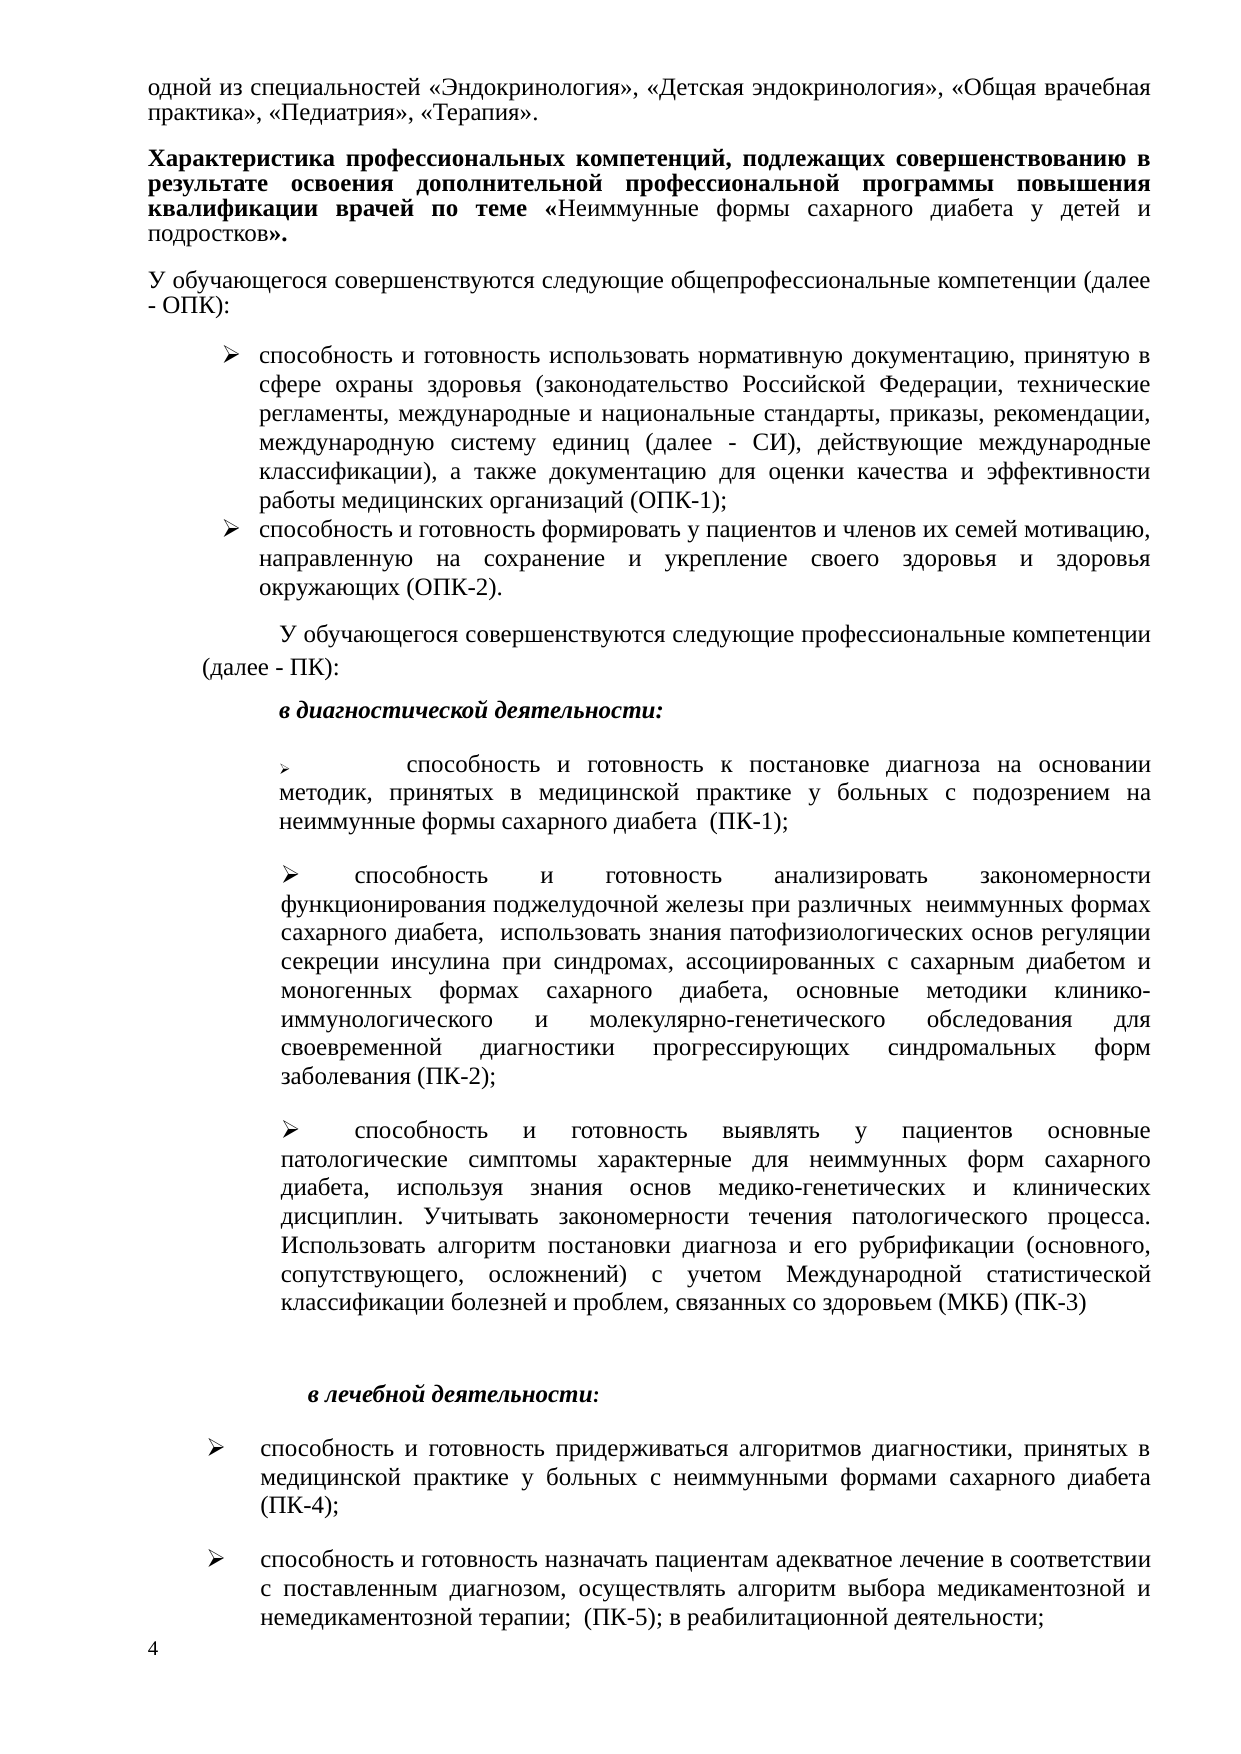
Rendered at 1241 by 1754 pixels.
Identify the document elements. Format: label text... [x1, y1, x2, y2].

list способность и готовность анализировать закономерности функционирования поджелудочной железы при различных неиммунных формах сахарного диабета, использовать знания патофизиологических основ регуляции секреции инсулина при синдромах, ассоциированных с сахарным диабетом и моногенных формах сахарного диабета, основные методики клинико-иммунологического и молекулярно-генетического обследования для своевременной диагностики прогрессирующих синдромальных форм заболевания (ПК-2); [281, 860, 1152, 1090]
text в диагностической деятельности: [202, 695, 1152, 724]
list способность и готовность назначать пациентам адекватное лечение в соответствии с поставленным диагнозом, осуществлять алгоритм выбора медикаментозной и немедикаментозной терапии; (ПК-5); в реабилитационной деятельности; [206, 1544, 1152, 1630]
list способность и готовность выявлять у пациентов основные патологические симптомы характерные для неиммунных форм сахарного диабета, используя знания основ медико-генетических и клинических дисциплин. Учитывать закономерности течения патологического процесса. Использовать алгоритм постановки диагноза и его рубрификации (основного, сопутствующего, осложнений) с учетом Международной статистической классификации болезней и проблем, связанных со здоровьем (МКБ) (ПК-3) [281, 1115, 1152, 1316]
text У обучающегося совершенствуются следующие профессиональные компетенции (далее - ПК): [202, 616, 1152, 682]
text одной из специальностей «Эндокринология», «Детская эндокринология», «Общая врачебная практика», «Педиатрия», «Терапия». [148, 75, 1152, 125]
list способность и готовность использовать нормативную документацию, принятую в сфере охраны здоровья (законодательство Российской Федерации, технические регламенты, международные и национальные стандарты, приказы, рекомендации, международную систему единиц (далее - СИ), действующие международные классификации), а также документацию для оценки качества и эффективности работы медицинских организаций (ОПК-1); [221, 340, 1152, 514]
list способность и готовность к постановке диагноза на основании методик, принятых в медицинской практике у больных с подозрением на неиммунные формы сахарного диабета (ПК-1); [279, 749, 1152, 835]
text У обучающегося совершенствуются следующие общепрофессиональные компетенции (далее - ОПК): [148, 268, 1152, 318]
text в лечебной деятельности: [295, 1379, 1152, 1408]
list способность и готовность формировать у пациентов и членов их семей мотивацию, направленную на сохранение и укрепление своего здоровья и здоровья окружающих (ОПК-2). [221, 514, 1152, 601]
list способность и готовность придерживаться алгоритмов диагностики, принятых в медицинской практике у больных с неиммунными формами сахарного диабета (ПК-4); [206, 1433, 1152, 1519]
text Характеристика профессиональных компетенций, подлежащих совершенствованию в результате освоения дополнительной профессиональной программы повышения квалификации врачей по теме «Неиммунные формы сахарного диабета у детей и подростков». [148, 147, 1152, 247]
